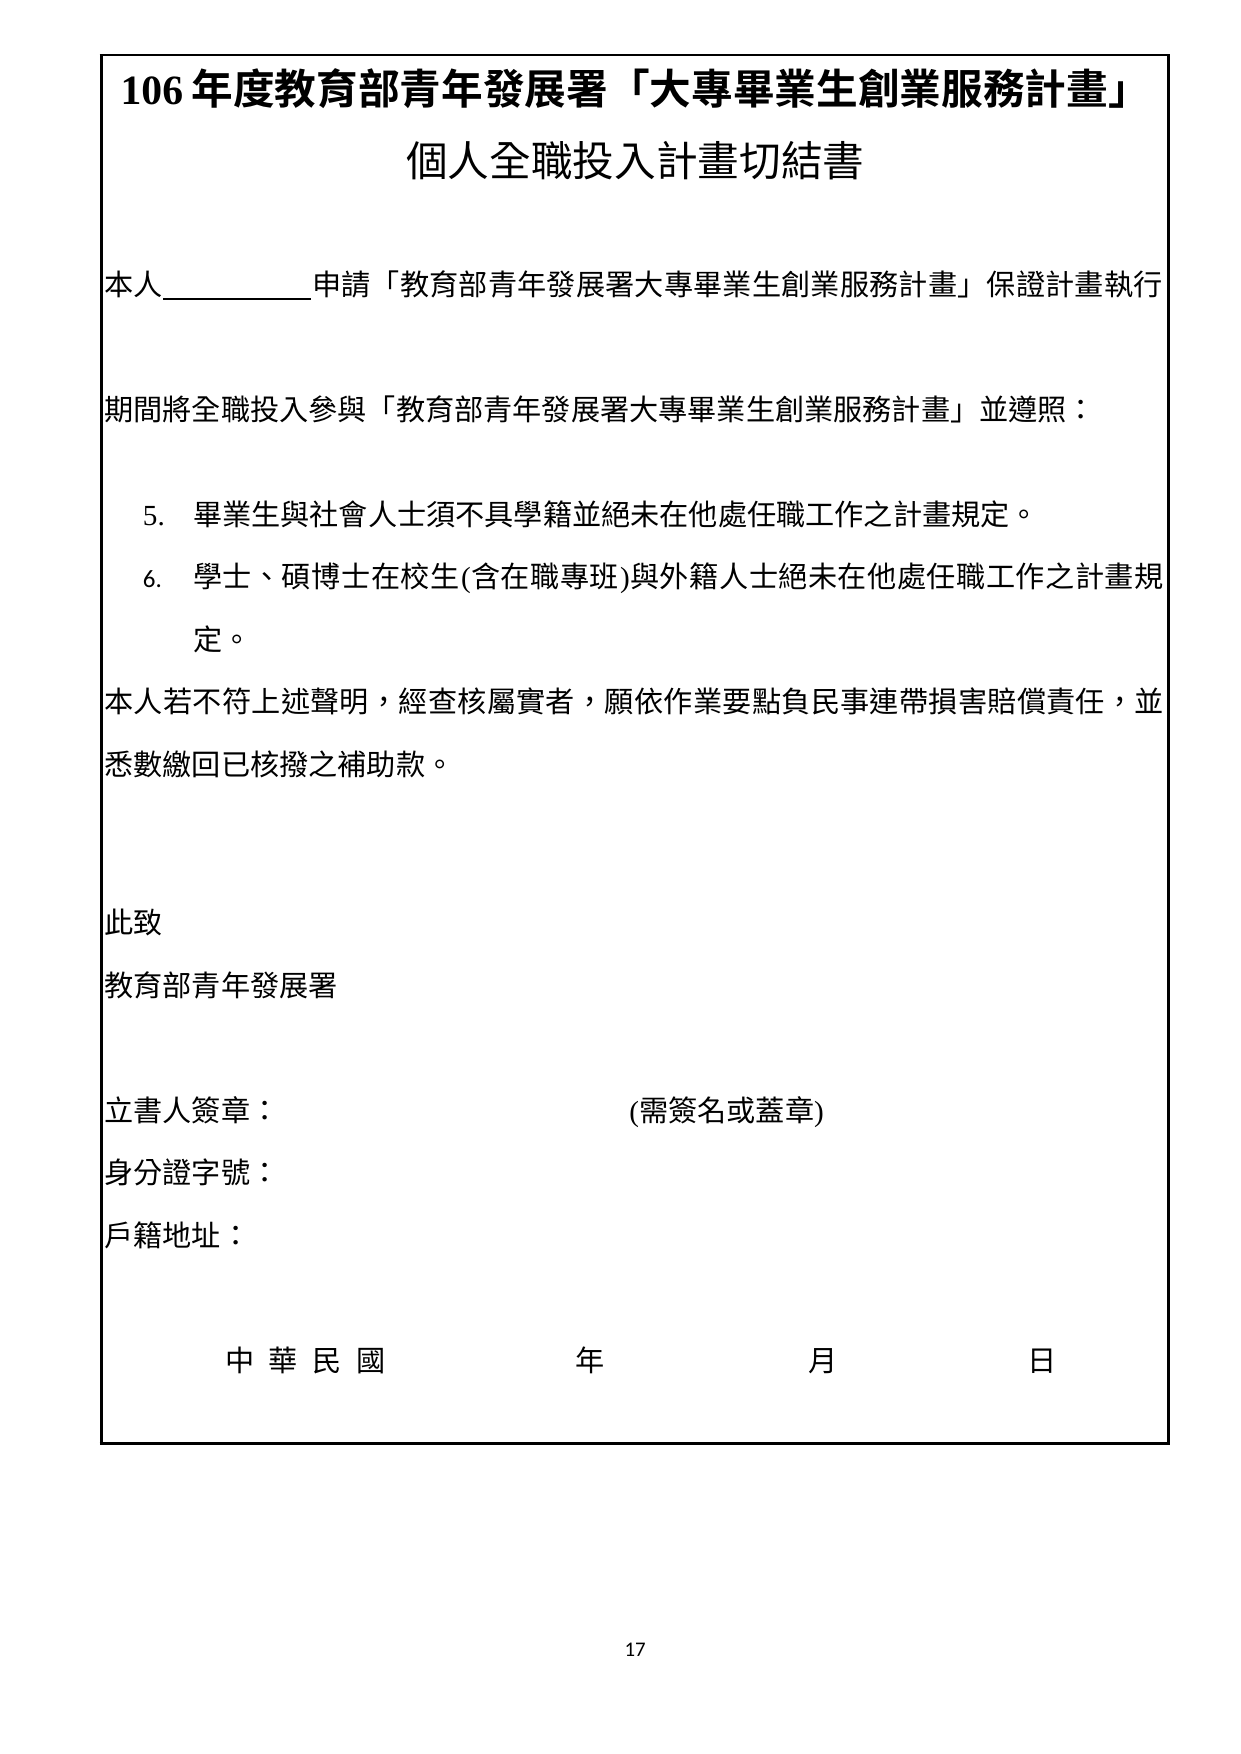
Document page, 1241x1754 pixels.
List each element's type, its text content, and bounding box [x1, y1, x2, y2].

table_cell 106年度教育部青年發展署「大專畢業生創業服務計畫」 個人全職投入計畫切結書 本人 申請「教育部青年發展署大專畢業生創業服務計畫」保證計畫執行期間將全職投入參與「教育部青年發展署大專畢業生創業服務計畫」並遵照： 畢業生與社會人士須不具學籍並絕未在他處任職工作之計畫規定。 學士、碩博士在校生(含在職專班)與外籍人士絕未在他處任職工作之計畫規定。 本人若不符上述聲明，經查核屬實者，願依作業要點負民事連帶損害賠償責任，並悉數繳回已核撥之補助款。 此致 教育部青年發展署 立書人簽章： (需簽名或蓋章) 身分證字號： 戶籍地址： 中 華 民 國 年 月 日 [103, 56, 1167, 1442]
